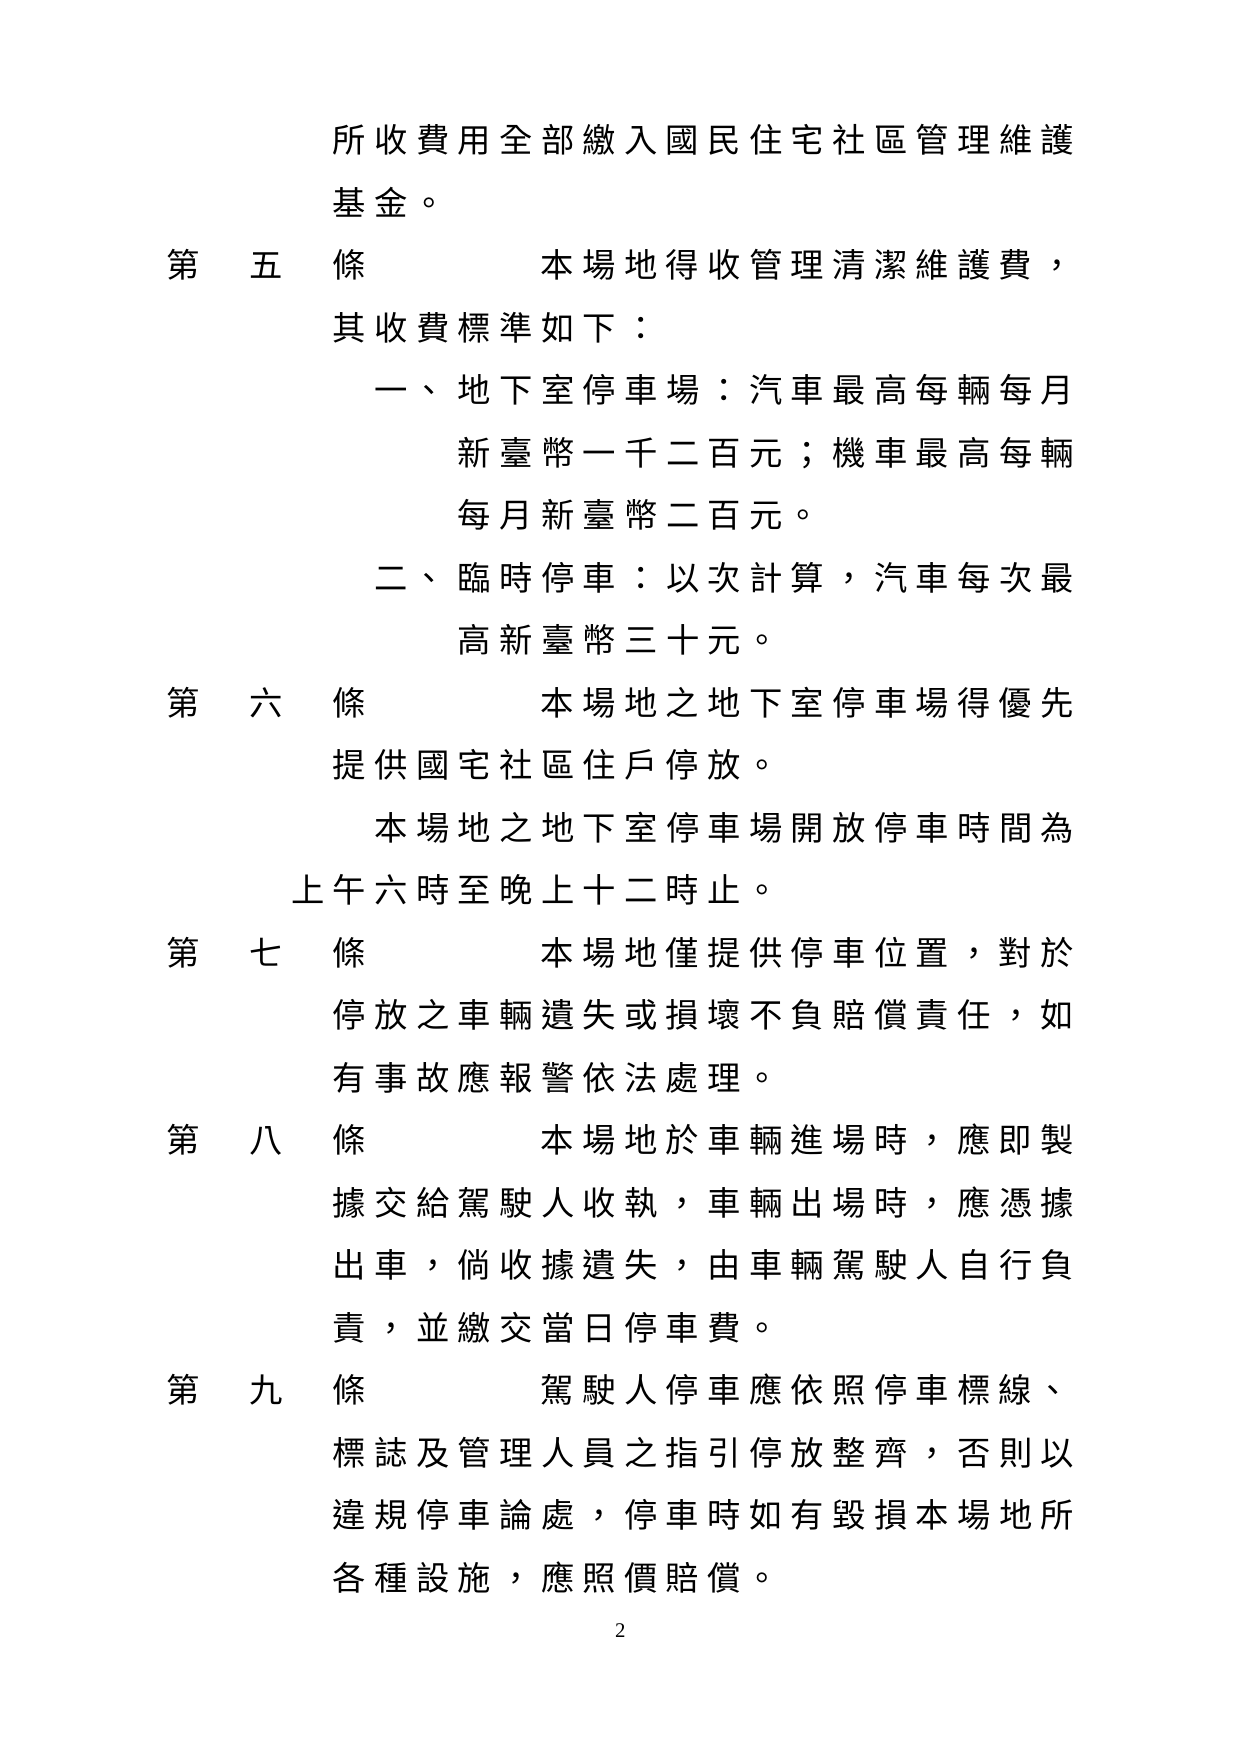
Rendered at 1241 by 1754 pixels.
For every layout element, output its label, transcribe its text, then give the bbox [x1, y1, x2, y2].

text 本場地之地下室停車場開放停車時間為上午六時至晚上十二時止。 [287, 784, 1078, 909]
text 一、地下室停車場：汽車最高每輛每月新臺幣一千二百元；機車最高每輛每月新臺幣二百元。 [362, 346, 1078, 534]
text 第 六 條 本場地之地下室停車場得優先提供國宅社區住戶停放。 [162, 659, 1078, 784]
text 第 八 條 本場地於車輛進場時，應即製據交給駕駛人收執，車輛出場時，應憑據出車，倘收據遺失，由車輛駕駛人自行負責，並繳交當日停車費。 [162, 1096, 1078, 1346]
text 二、臨時停車：以次計算，汽車每次最高新臺幣三十元。 [362, 534, 1078, 659]
text 第 五 條 本場地得收管理清潔維護費，其收費標準如下： [162, 221, 1078, 346]
text 第 九 條 駕駛人停車應依照停車標線、標誌及管理人員之指引停放整齊，否則以違規停車論處，停車時如有毀損本場地所各種設施，應照價賠償。 [162, 1346, 1078, 1596]
text 第 七 條 本場地僅提供停車位置，對於停放之車輛遺失或損壞不負賠償責任，如有事故應報警依法處理。 [162, 909, 1078, 1096]
text 第 四 條 本場地收支本於自給自足原則，編列年度預算，並得專戶存儲統籌運用，所收費用全部繳入國民住宅社區管理維護基金。 [162, 96, 1078, 221]
